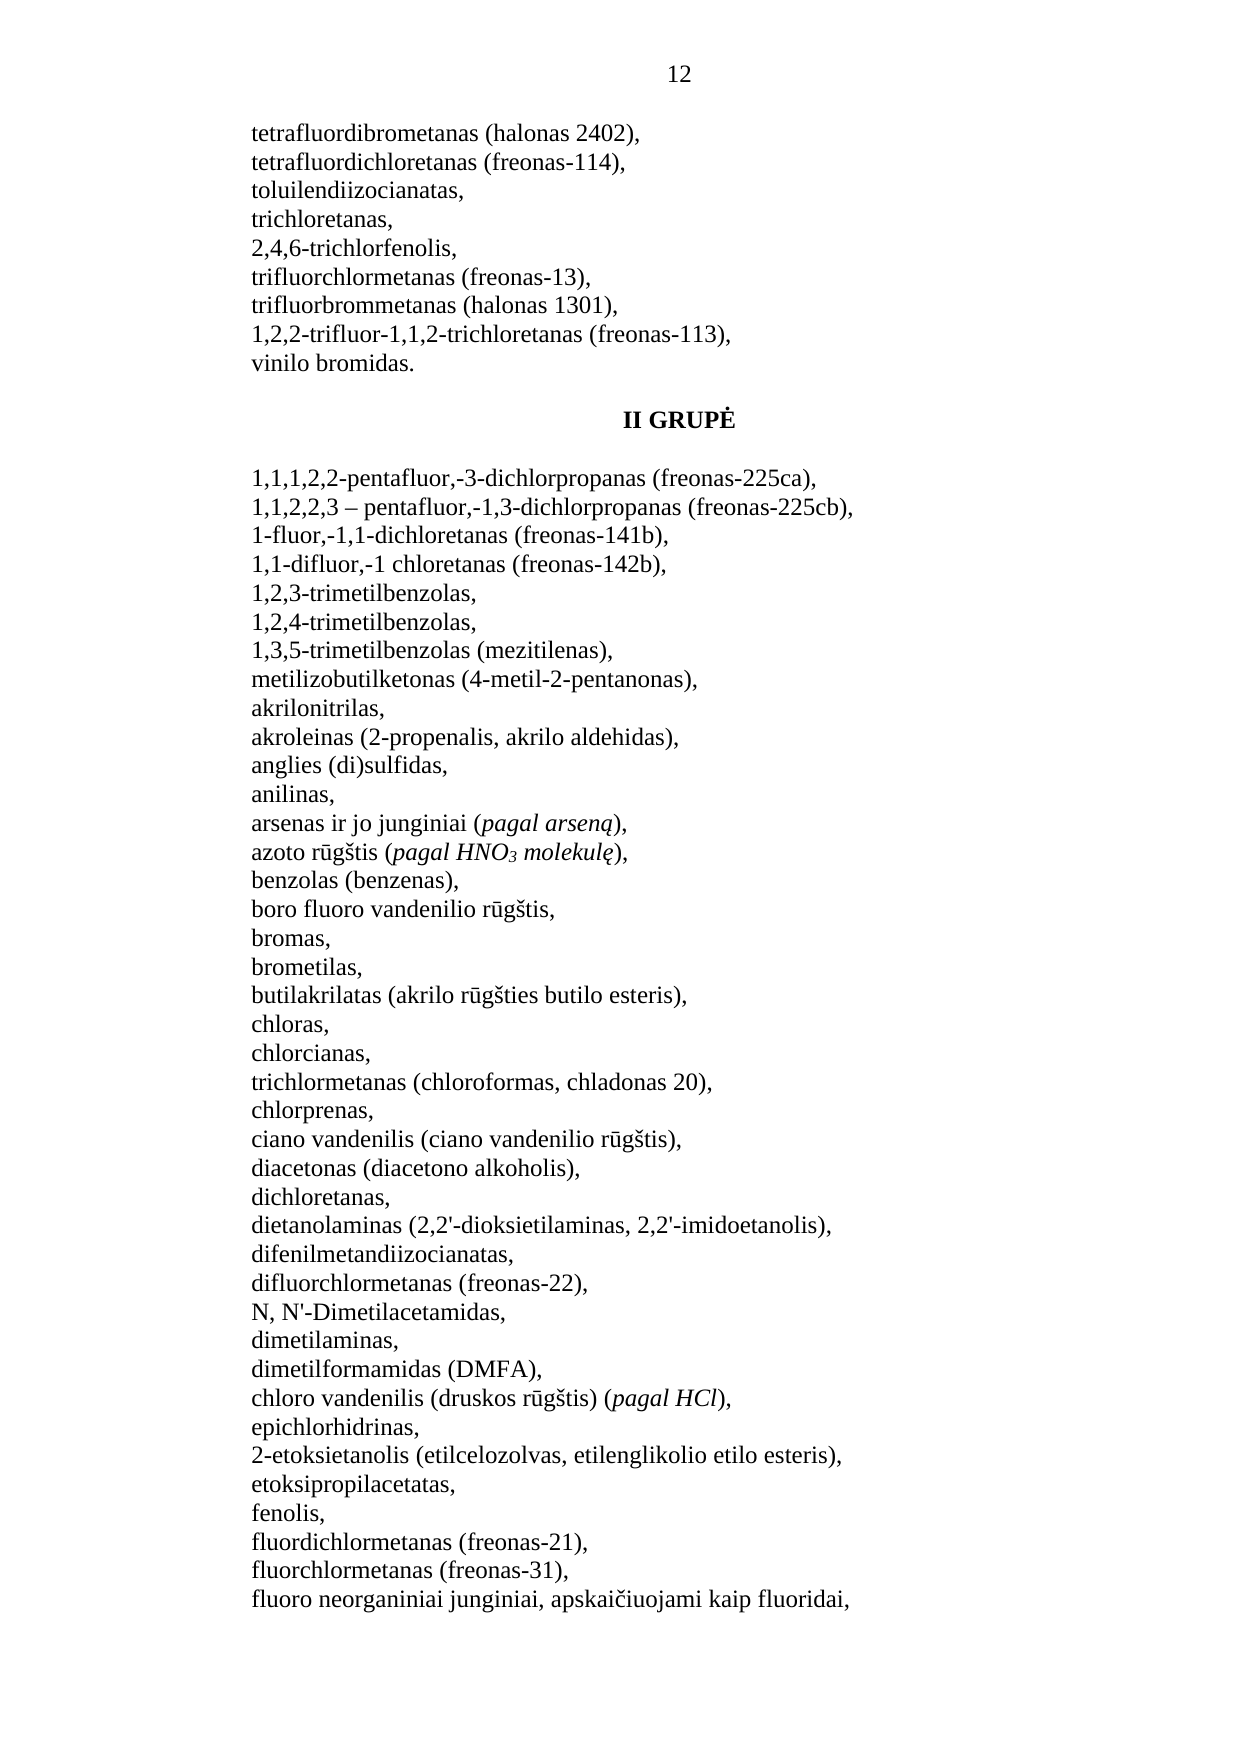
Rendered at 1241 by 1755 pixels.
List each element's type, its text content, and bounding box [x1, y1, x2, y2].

text azoto rūgštis (pagal HNO3 molekulę), [177, 837, 1181, 866]
text chlorprenas, [177, 1096, 1181, 1124]
text II grupė [177, 406, 1181, 434]
text 1,3,5-trimetilbenzolas (mezitilenas), [177, 636, 1181, 664]
text fenolis, [177, 1498, 1181, 1527]
text toluilendiizocianatas, [177, 176, 1181, 204]
text etoksipropilacetatas, [177, 1469, 1181, 1498]
text 1,1-difluor,-1 chloretanas (freonas-142b), [177, 549, 1181, 578]
text akrilonitrilas, [177, 693, 1181, 722]
text chloro vandenilis (druskos rūgštis) (pagal HCl), [177, 1383, 1181, 1412]
text anilinas, [177, 779, 1181, 808]
text 1,2,2-trifluor-1,1,2-trichloretanas (freonas-113), [177, 319, 1181, 348]
text arsenas ir jo junginiai (pagal arseną), [177, 808, 1181, 837]
text vinilo bromidas. [177, 348, 1181, 377]
text epichlorhidrinas, [177, 1412, 1181, 1441]
text dichloretanas, [177, 1182, 1181, 1211]
text trifluorchlormetanas (freonas-13), [177, 262, 1181, 291]
text trichlormetanas (chloroformas, chladonas 20), [177, 1067, 1181, 1096]
text fluoro neorganiniai junginiai, apskaičiuojami kaip fluoridai, [177, 1584, 1181, 1613]
text difluorchlormetanas (freonas-22), [177, 1268, 1181, 1297]
text difenilmetandiizocianatas, [177, 1239, 1181, 1268]
text brometilas, [177, 952, 1181, 981]
text bromas, [177, 923, 1181, 952]
text 2,4,6-trichlorfenolis, [177, 233, 1181, 262]
text 1-fluor,-1,1-dichloretanas (freonas-141b), [177, 521, 1181, 549]
text diacetonas (diacetono alkoholis), [177, 1153, 1181, 1182]
text dietanolaminas (2,2'-dioksietilaminas, 2,2'-imidoetanolis), [177, 1211, 1181, 1239]
text ciano vandenilis (ciano vandenilio rūgštis), [177, 1124, 1181, 1153]
text tetrafluordichloretanas (freonas-114), [177, 147, 1181, 176]
text akroleinas (2-propenalis, akrilo aldehidas), [177, 722, 1181, 751]
text dimetilformamidas (DMFA), [177, 1354, 1181, 1383]
text metilizobutilketonas (4-metil-2-pentanonas), [177, 664, 1181, 693]
text butilakrilatas (akrilo rūgšties butilo esteris), [177, 981, 1181, 1009]
text trichloretanas, [177, 204, 1181, 233]
text trifluorbrommetanas (halonas 1301), [177, 291, 1181, 319]
text anglies (di)sulfidas, [177, 751, 1181, 779]
text 1,2,3-trimetilbenzolas, [177, 578, 1181, 607]
text boro fluoro vandenilio rūgštis, [177, 894, 1181, 923]
text dimetilaminas, [177, 1326, 1181, 1354]
text chlorcianas, [177, 1038, 1181, 1067]
text 1,1,1,2,2-pentafluor,-3-dichlorpropanas (freonas-225ca), [177, 463, 1181, 492]
text fluorchlormetanas (freonas-31), [177, 1556, 1181, 1584]
text chloras, [177, 1009, 1181, 1038]
text 2-etoksietanolis (etilcelozolvas, etilenglikolio etilo esteris), [177, 1441, 1181, 1469]
text fluordichlormetanas (freonas-21), [177, 1527, 1181, 1556]
text 1,2,4-trimetilbenzolas, [177, 607, 1181, 636]
text tetrafluordibrometanas (halonas 2402), [177, 118, 1181, 147]
text N, N'-Dimetilacetamidas, [177, 1297, 1181, 1326]
text 1,1,2,2,3 – pentafluor,-1,3-dichlorpropanas (freonas-225cb), [177, 492, 1181, 521]
text benzolas (benzenas), [177, 866, 1181, 894]
